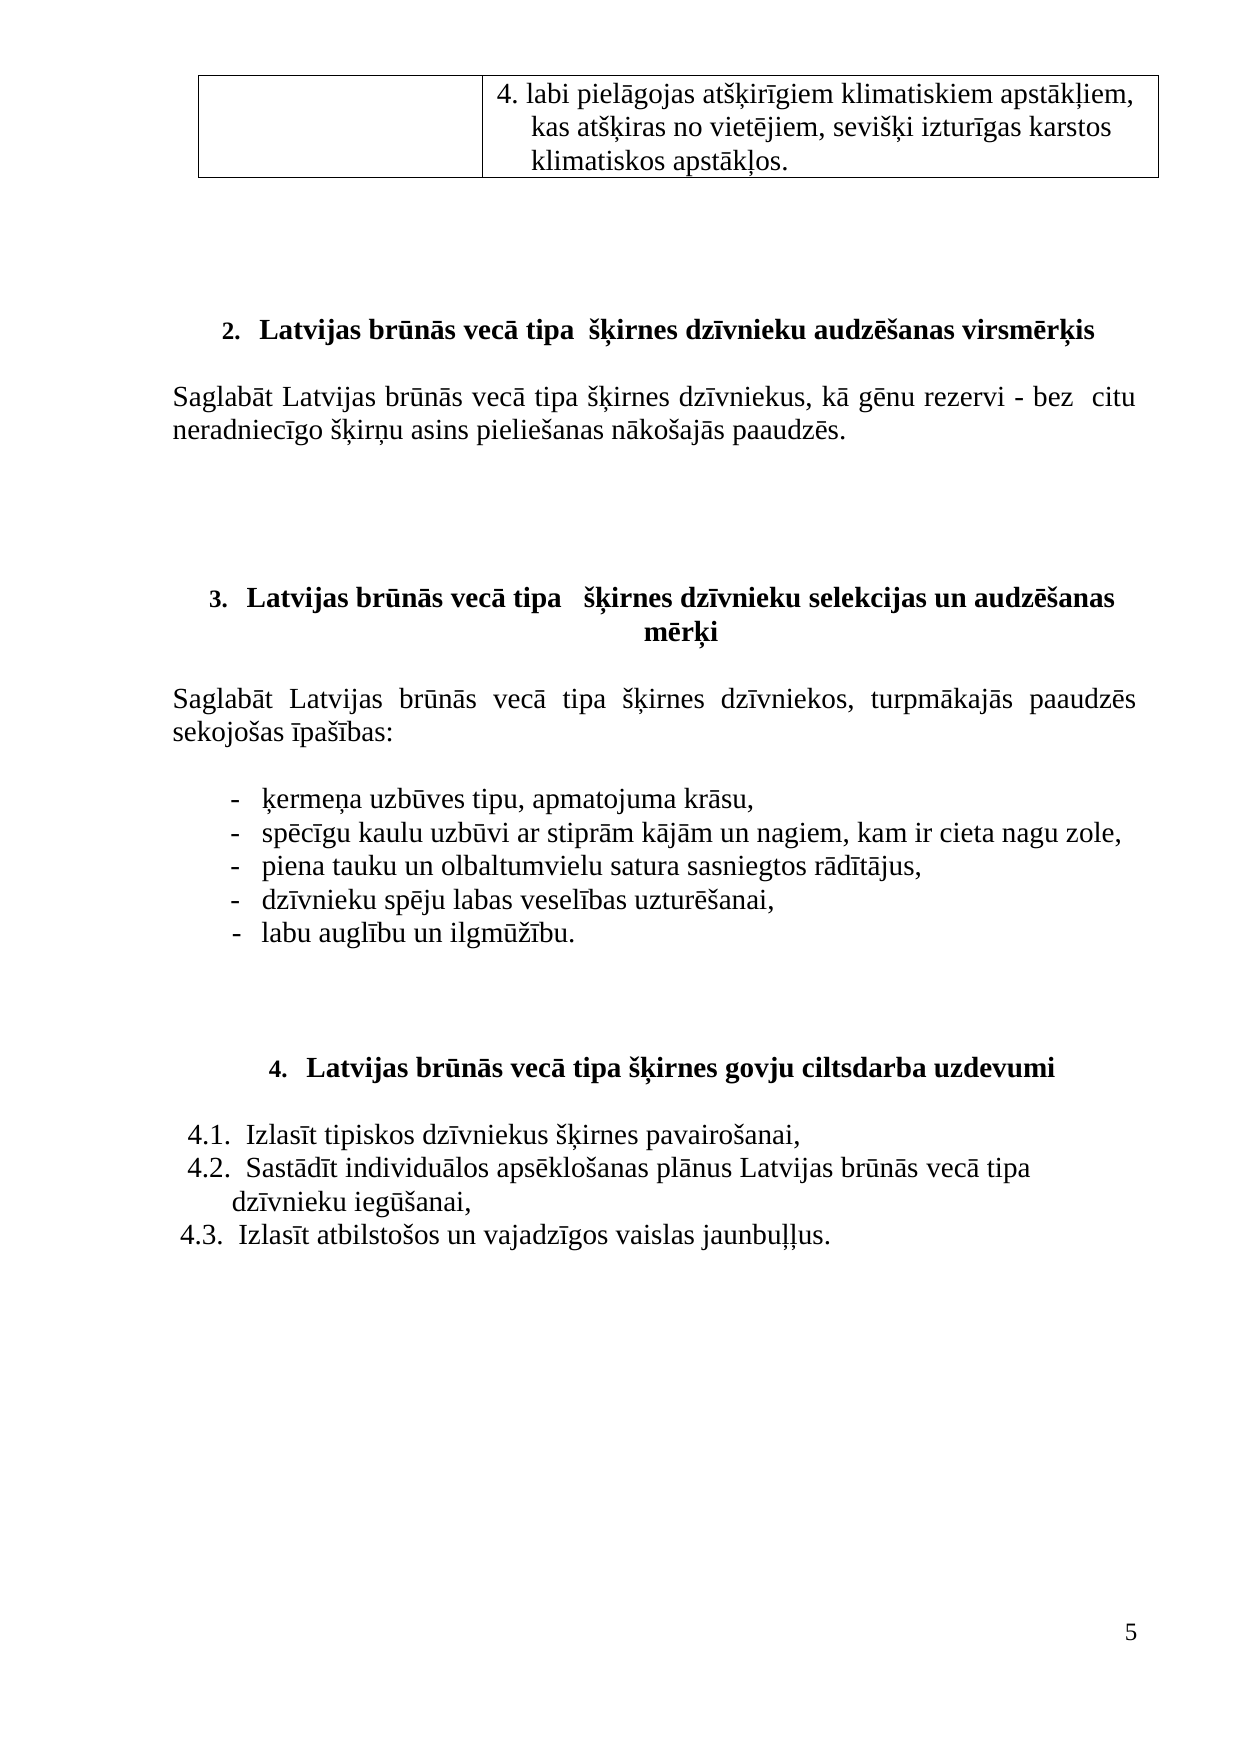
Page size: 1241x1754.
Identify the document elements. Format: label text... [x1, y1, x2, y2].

text 4.1. Izlasīt tipiskos dzīvniekus šķirnes pavairošanai, [187, 1117, 1137, 1150]
text Saglabāt Latvijas brūnās vecā tipa šķirnes dzīvniekos, turpmākajās paaudzēs sekojošas īpašības: [172, 681, 1137, 748]
list labu auglību un ilgmūžību. [232, 916, 1137, 949]
text - piena tauku un olbaltumvielu satura sasniegtos rādītājus, [128, 848, 1137, 882]
text - dzīvnieku spēju labas veselības uzturēšanai, [128, 882, 1137, 916]
list Latvijas brūnās vecā tipa šķirnes govju ciltsdarba uzdevumi [187, 1050, 1137, 1083]
table_cell 4. labi pielāgojas atšķirīgiem klimatiskiem apstākļiem, kas atšķiras no vietējiem, sevišķi izturīgas karstos klimatiskos apstākļos. [483, 76, 1158, 177]
subtitle 4.2. Sastādīt individuālos apsēklošanas plānus Latvijas brūnās vecā tipa dzīvnieku iegūšanai, [172, 1150, 1137, 1217]
text - ķermeņa uzbūves tipu, apmatojuma krāsu, [128, 781, 1137, 815]
subtitle 4.3. Izlasīt atbilstošos un vajadzīgos vaislas jaunbuļļus. [172, 1217, 1137, 1251]
table_cell [199, 76, 482, 177]
text Saglabāt Latvijas brūnās vecā tipa šķirnes dzīvniekus, kā gēnu rezervi - bez citu neradniecīgo šķirņu asins pieliešanas nākošajās paaudzēs. [172, 379, 1137, 446]
list Latvijas brūnās vecā tipa šķirnes dzīvnieku selekcijas un audzēšanas mērķi [187, 580, 1137, 647]
list Latvijas brūnās vecā tipa šķirnes dzīvnieku audzēšanas virsmērķis [187, 312, 1137, 345]
text - spēcīgu kaulu uzbūvi ar stiprām kājām un nagiem, kam ir cieta nagu zole, [128, 815, 1137, 848]
